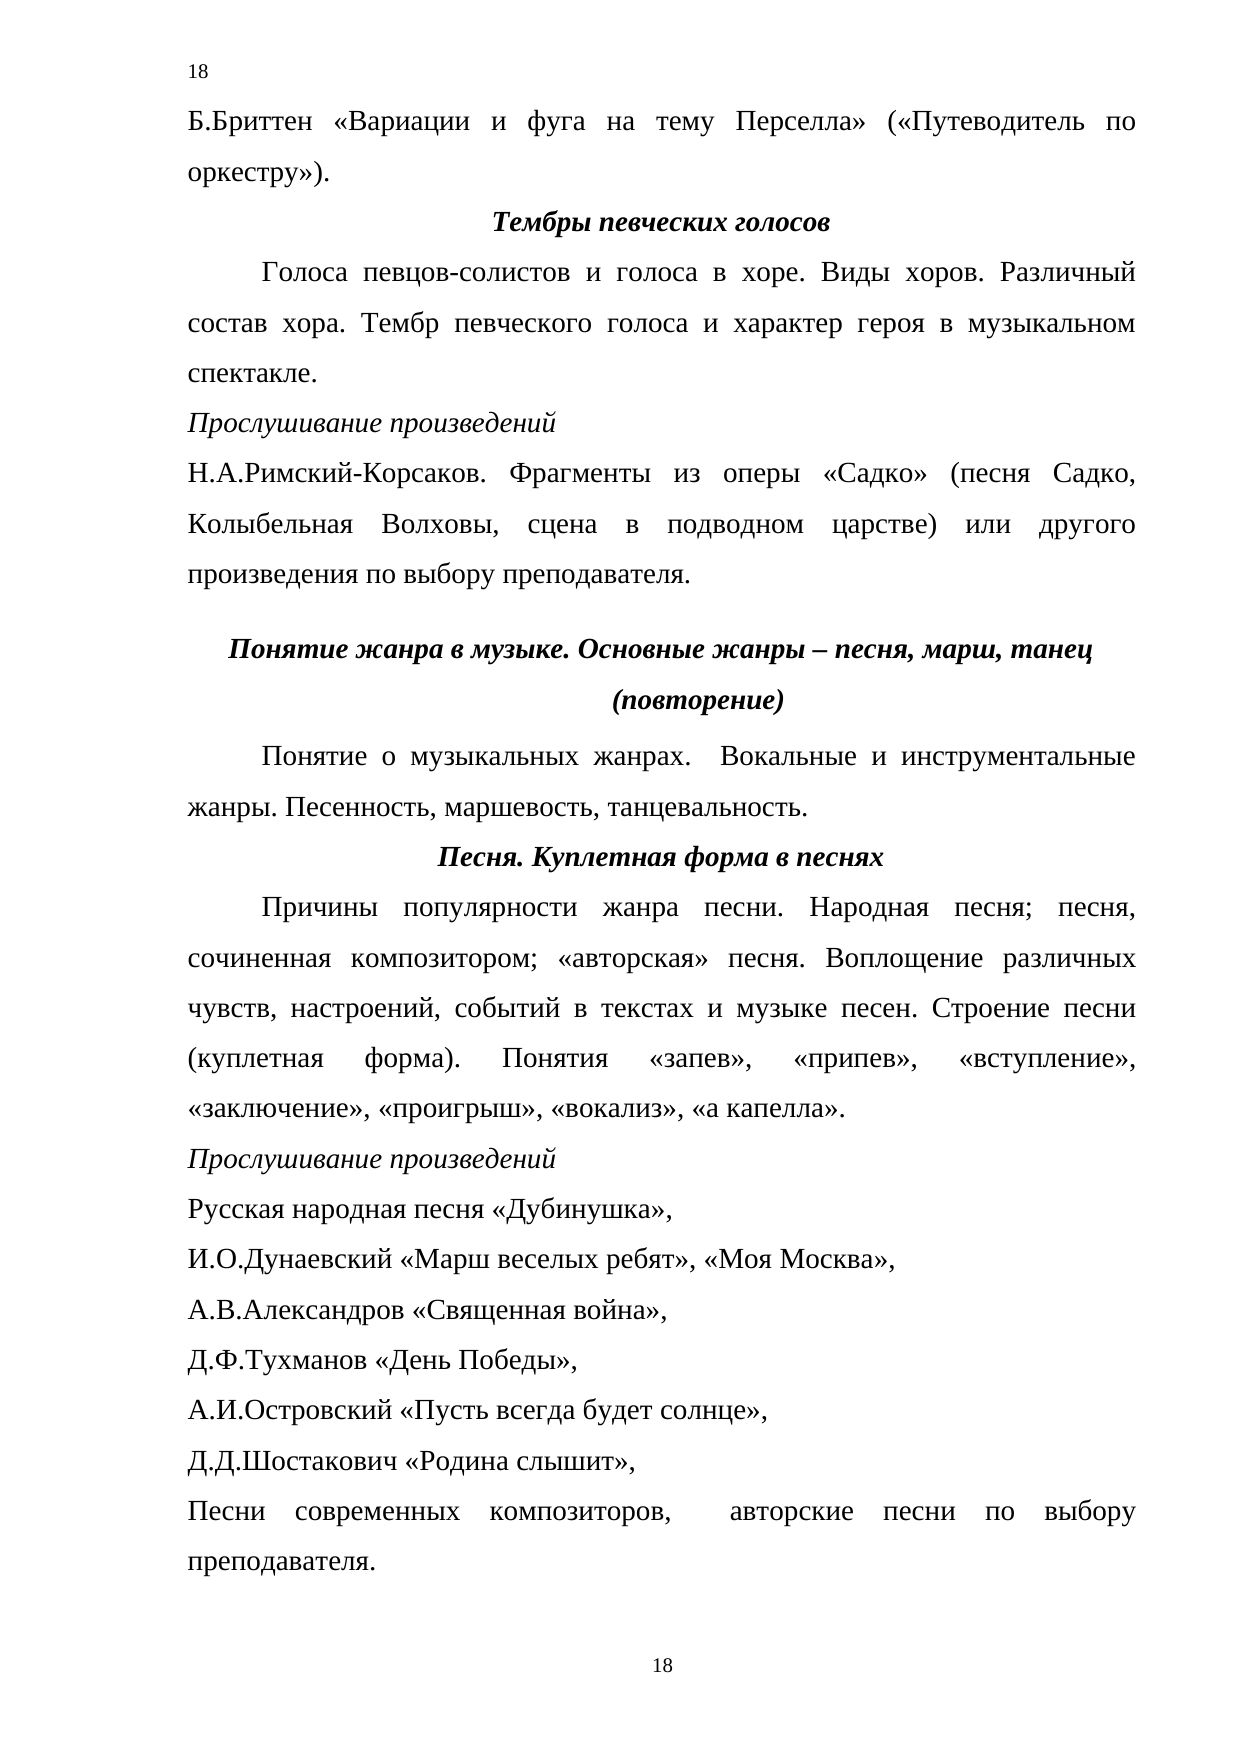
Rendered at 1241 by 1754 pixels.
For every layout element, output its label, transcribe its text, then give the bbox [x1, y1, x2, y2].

text А.В.Александров «Священная война», [187, 1292, 1137, 1325]
subtitle Понятие жанра в музыке. Основные жанры – песня, марш, танец (повторение) [187, 632, 1137, 715]
text Д.Д.Шостакович «Родина слышит», [187, 1443, 1137, 1476]
text Голоса певцов-солистов и голоса в хоре. Виды хоров. Различный состав хора. Тембр певческого голоса и характер героя в музыкальном спектакле. [187, 254, 1137, 388]
text Причины популярности жанра песни. Народная песня; песня, сочиненная композитором; «авторская» песня. Воплощение различных чувств, настроений, событий в текстах и музыке песен. Строение песни (куплетная форма). Понятия «запев», «припев», «вступление», «заключение», «проигрыш», «вокализ», «а капелла». [187, 889, 1137, 1124]
text Понятие о музыкальных жанрах. Вокальные и инструментальные жанры. Песенность, маршевость, танцевальность. [187, 738, 1137, 822]
text А.И.Островский «Пусть всегда будет солнце», [187, 1392, 1137, 1426]
text Д.Ф.Тухманов «День Победы», [187, 1342, 1137, 1376]
text Песня. Куплетная форма в песнях [187, 839, 1137, 873]
text Н.А.Римский-Корсаков. Фрагменты из оперы «Садко» (песня Садко, Колыбельная Волховы, сцена в подводном царстве) или другого произведения по выбору преподавателя. [187, 456, 1137, 590]
text Песни современных композиторов, авторские песни по выбору преподавателя. [187, 1493, 1137, 1577]
text Б.Бриттен «Вариации и фуга на тему Перселла» («Путеводитель по оркестру»). [187, 103, 1137, 187]
text Русская народная песня «Дубинушка», [187, 1191, 1137, 1225]
text И.О.Дунаевский «Марш веселых ребят», «Моя Москва», [187, 1242, 1137, 1275]
text Прослушивание произведений [187, 1141, 1137, 1174]
text Прослушивание произведений [187, 405, 1137, 439]
text Тембры певческих голосов [187, 204, 1137, 238]
